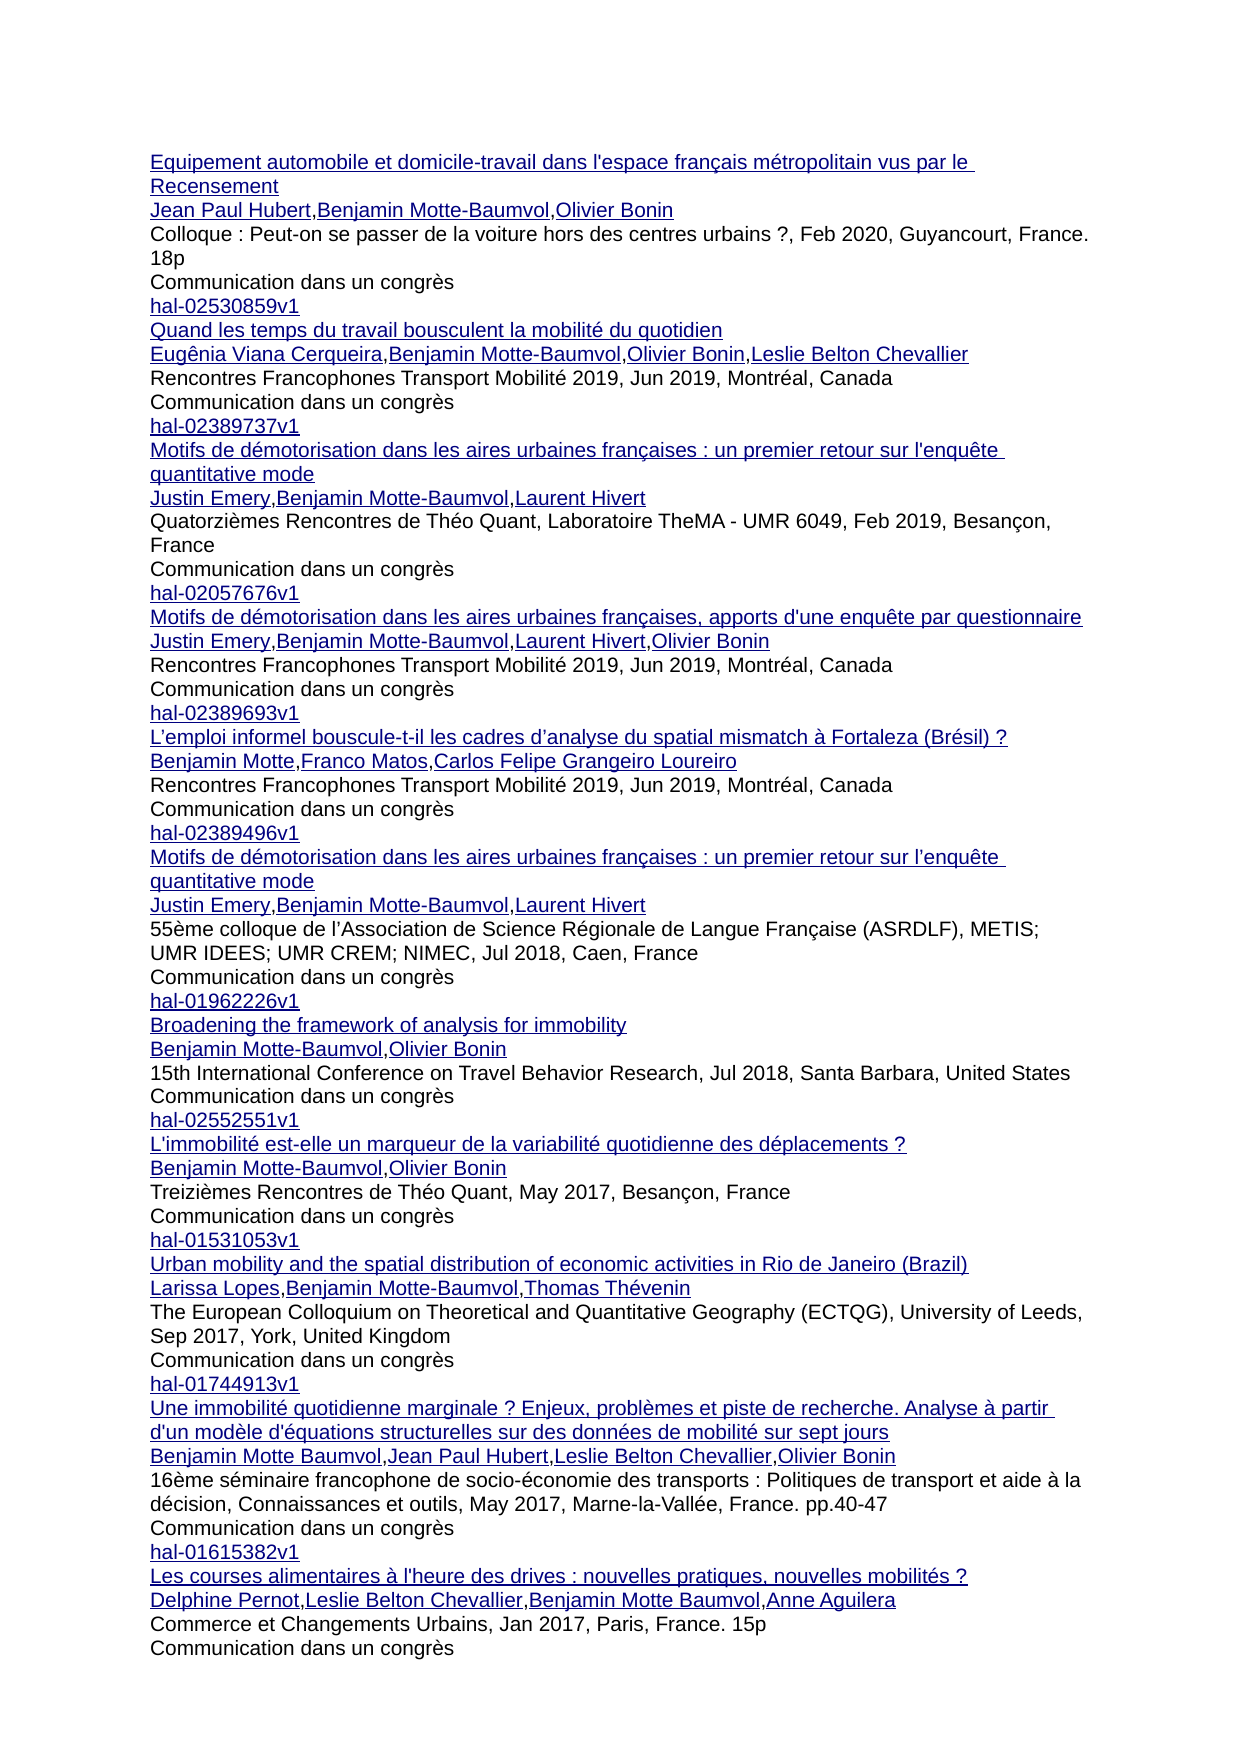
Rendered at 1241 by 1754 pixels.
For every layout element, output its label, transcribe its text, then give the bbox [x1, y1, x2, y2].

table_cell Urban mobility and the spatial distribution of economic activities in Rio de Janeiro (Brazil) Larissa Lopes,Benjamin Motte-Baumvol,Thomas Thévenin The European Colloquium on Theoretical and Quantitative Geography (ECTQG), University of Leeds, Sep 2017, York, United Kingdom Communication dans un congrès hal-01744913v1 [150, 1252, 1090, 1396]
table_cell Motifs de démotorisation dans les aires urbaines françaises : un premier retour sur l'enquête quantitative mode Justin Emery,Benjamin Motte-Baumvol,Laurent Hivert Quatorzièmes Rencontres de Théo Quant, Laboratoire TheMA - UMR 6049, Feb 2019, Besançon, France Communication dans un congrès hal-02057676v1 [150, 438, 1090, 605]
table_cell Les courses alimentaires à l'heure des drives : nouvelles pratiques, nouvelles mobilités ? Delphine Pernot,Leslie Belton Chevallier,Benjamin Motte Baumvol,Anne Aguilera Commerce et Changements Urbains, Jan 2017, Paris, France. 15p Communication dans un congrès [150, 1564, 1090, 1659]
table_cell L'immobilité est-elle un marqueur de la variabilité quotidienne des déplacements ? Benjamin Motte-Baumvol,Olivier Bonin Treizièmes Rencontres de Théo Quant, May 2017, Besançon, France Communication dans un congrès hal-01531053v1 [150, 1132, 1090, 1252]
table_cell Equipement automobile et domicile-travail dans l'espace français métropolitain vus par le Recensement Jean Paul Hubert,Benjamin Motte-Baumvol,Olivier Bonin Colloque : Peut-on se passer de la voiture hors des centres urbains ?, Feb 2020, Guyancourt, France. 18p Communication dans un congrès hal-02530859v1 [150, 150, 1090, 318]
table_cell L’emploi informel bouscule-t-il les cadres d’analyse du spatial mismatch à Fortaleza (Brésil) ? Benjamin Motte,Franco Matos,Carlos Felipe Grangeiro Loureiro Rencontres Francophones Transport Mobilité 2019, Jun 2019, Montréal, Canada Communication dans un congrès hal-02389496v1 [150, 725, 1090, 845]
table_cell Une immobilité quotidienne marginale ? Enjeux, problèmes et piste de recherche. Analyse à partir d'un modèle d'équations structurelles sur des données de mobilité sur sept jours Benjamin Motte Baumvol,Jean Paul Hubert,Leslie Belton Chevallier,Olivier Bonin 16ème séminaire francophone de socio-économie des transports : Politiques de transport et aide à la décision, Connaissances et outils, May 2017, Marne-la-Vallée, France. pp.40-47 Communication dans un congrès hal-01615382v1 [150, 1396, 1090, 1563]
table_cell Broadening the framework of analysis for immobility Benjamin Motte-Baumvol,Olivier Bonin 15th International Conference on Travel Behavior Research, Jul 2018, Santa Barbara, United States Communication dans un congrès hal-02552551v1 [150, 1013, 1090, 1132]
table_cell Motifs de démotorisation dans les aires urbaines françaises, apports d'une enquête par questionnaire Justin Emery,Benjamin Motte-Baumvol,Laurent Hivert,Olivier Bonin Rencontres Francophones Transport Mobilité 2019, Jun 2019, Montréal, Canada Communication dans un congrès hal-02389693v1 [150, 605, 1090, 725]
table_cell Quand les temps du travail bousculent la mobilité du quotidien Eugênia Viana Cerqueira,Benjamin Motte-Baumvol,Olivier Bonin,Leslie Belton Chevallier Rencontres Francophones Transport Mobilité 2019, Jun 2019, Montréal, Canada Communication dans un congrès hal-02389737v1 [150, 318, 1090, 437]
table_cell Motifs de démotorisation dans les aires urbaines françaises : un premier retour sur l’enquête quantitative mode Justin Emery,Benjamin Motte-Baumvol,Laurent Hivert 55ème colloque de l’Association de Science Régionale de Langue Française (ASRDLF), METIS; UMR IDEES; UMR CREM; NIMEC, Jul 2018, Caen, France Communication dans un congrès hal-01962226v1 [150, 845, 1090, 1012]
